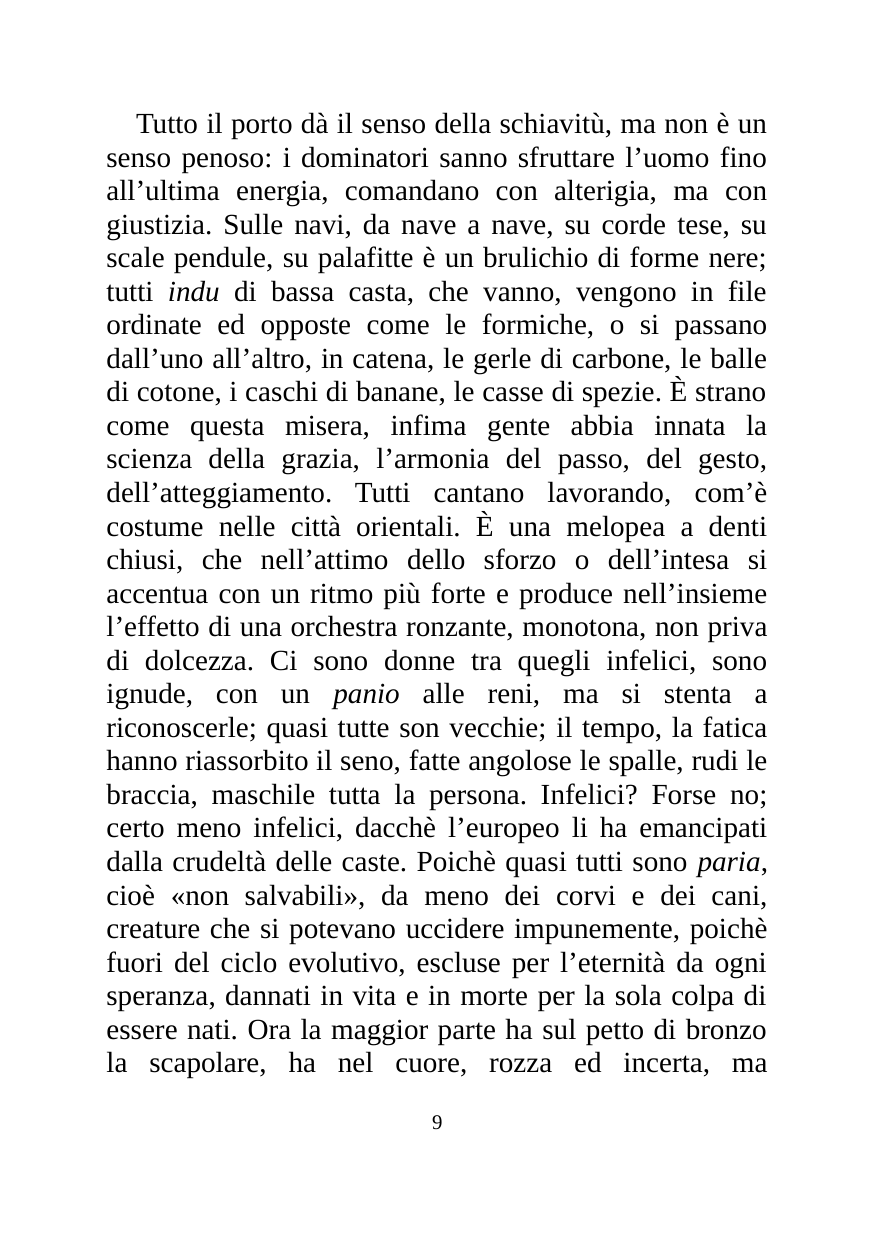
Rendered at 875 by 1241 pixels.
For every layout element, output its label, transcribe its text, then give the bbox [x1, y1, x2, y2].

text Tutto il porto dà il senso della schiavitù, ma non è un senso penoso: i dominatori sanno sfruttare l’uomo fino all’ultima energia, comandano con alterigia, ma con giustizia. Sulle navi, da nave a nave, su corde tese, su scale pendule, su palafitte è un brulichio di forme nere; tutti indu di bassa casta, che vanno, vengono in file ordinate ed opposte come le formiche, o si passano dall’uno all’altro, in catena, le gerle di carbone, le balle di cotone, i caschi di banane, le casse di spezie. È strano come questa misera, infima gente abbia innata la scienza della grazia, l’armonia del passo, del gesto, dell’atteggiamento. Tutti cantano lavorando, com’è costume nelle città orientali. È una melopea a denti chiusi, che nell’attimo dello sforzo o dell’intesa si accentua con un ritmo più forte e produce nell’insieme l’effetto di una orchestra ronzante, monotona, non priva di dolcezza. Ci sono donne tra quegli infelici, sono ignude, con un panio alle reni, ma si stenta a riconoscerle; quasi tutte son vecchie; il tempo, la fatica hanno riassorbito il seno, fatte angolose le spalle, rudi le braccia, maschile tutta la persona. Infelici? Forse no; certo meno infelici, dacchè l’europeo li ha emancipati dalla crudeltà delle caste. Poichè quasi tutti sono paria, cioè «non salvabili», da meno dei corvi e dei cani, creature che si potevano uccidere impunemente, poichè fuori del ciclo evolutivo, escluse per l’eternità da ogni speranza, dannati in vita e in morte per la sola colpa di essere nati. Ora la maggior parte ha sul petto di bronzo la scapolare, ha nel cuore, rozza ed incerta, ma [106, 106, 768, 1079]
